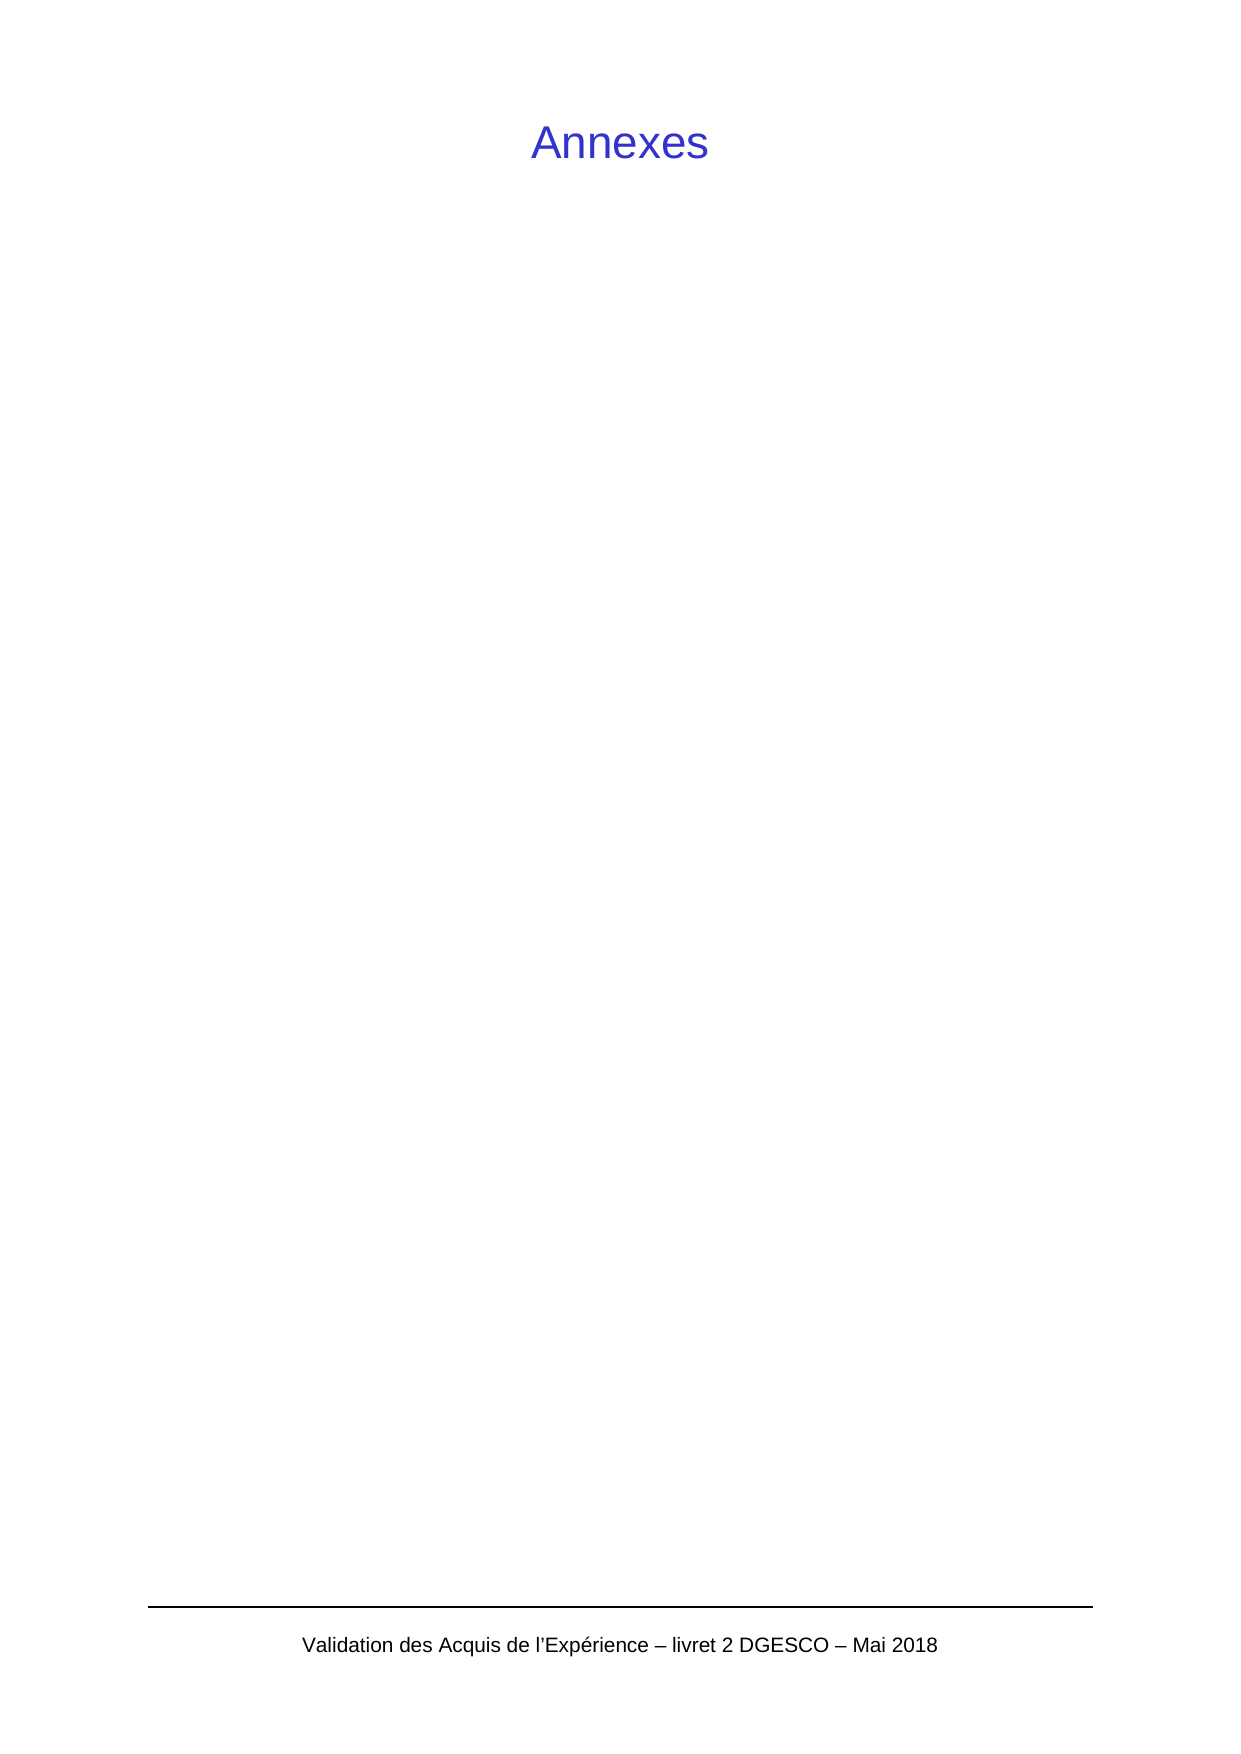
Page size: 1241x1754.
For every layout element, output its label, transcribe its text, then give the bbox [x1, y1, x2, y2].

text Annexes [148, 116, 1093, 169]
